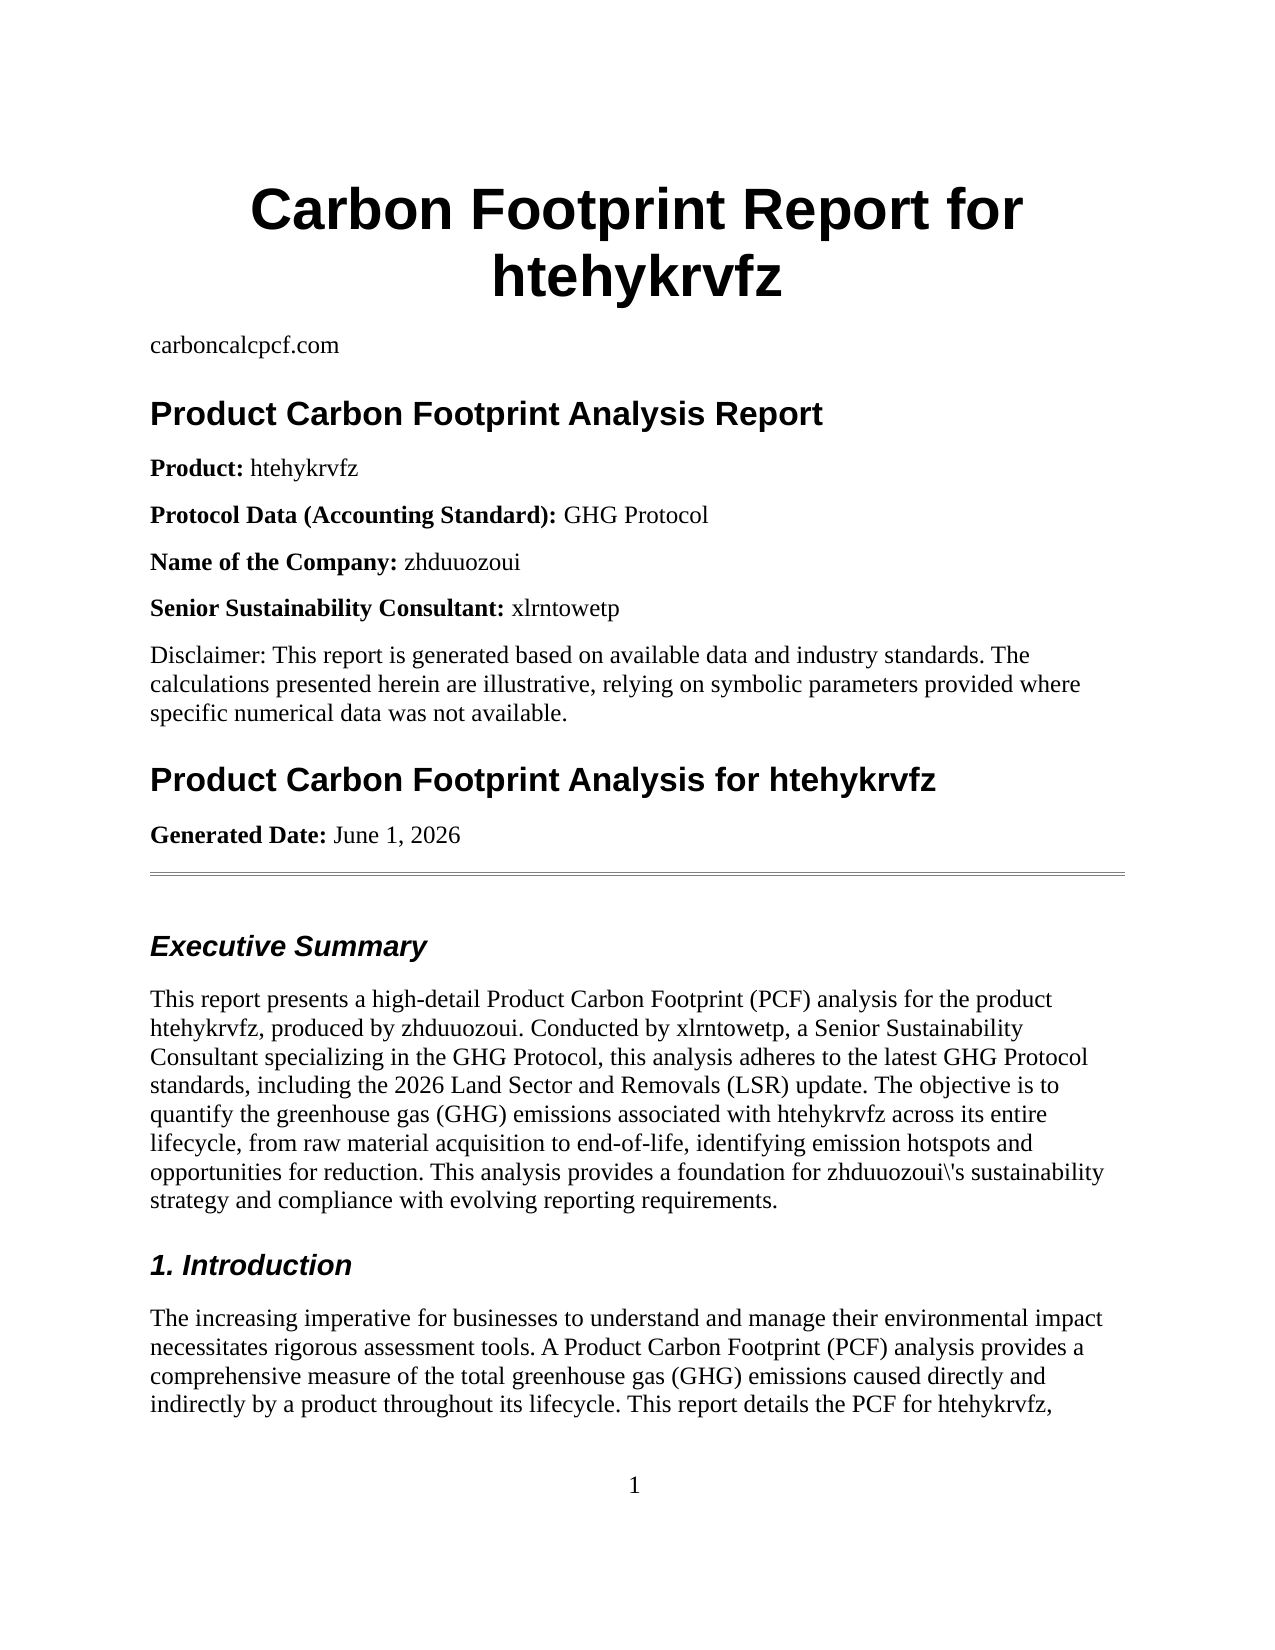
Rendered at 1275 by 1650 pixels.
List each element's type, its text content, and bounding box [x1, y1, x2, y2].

subtitle Executive Summary [150, 929, 1125, 963]
subtitle 1. Introduction [150, 1248, 1125, 1282]
subtitle Product Carbon Footprint Analysis for htehykrvfz [150, 760, 1125, 799]
subtitle Product Carbon Footprint Analysis Report [150, 393, 1125, 432]
title Carbon Footprint Report for htehykrvfz [150, 175, 1125, 309]
text Senior Sustainability Consultant: xlrntowetp [150, 593, 1125, 622]
text Generated Date: June 1, 2026 [150, 820, 1125, 849]
text Name of the Company: zhduuozoui [150, 547, 1125, 576]
text Disclaimer: This report is generated based on available data and industry standards. The calculations presented herein are illustrative, relying on symbolic parameters provided where specific numerical data was not available. [150, 640, 1125, 726]
text carboncalcpcf.com [150, 331, 1125, 359]
text Product: htehykrvfz [150, 453, 1125, 482]
text The increasing imperative for businesses to understand and manage their environmental impact necessitates rigorous assessment tools. A Product Carbon Footprint (PCF) analysis provides a comprehensive measure of the total greenhouse gas (GHG) emissions caused directly and indirectly by a product throughout its lifecycle. This report details the PCF for htehykrvfz, [150, 1303, 1125, 1418]
text Protocol Data (Accounting Standard): GHG Protocol [150, 500, 1125, 529]
text This report presents a high-detail Product Carbon Footprint (PCF) analysis for the product htehykrvfz, produced by zhduuozoui. Conducted by xlrntowetp, a Senior Sustainability Consultant specializing in the GHG Protocol, this analysis adheres to the latest GHG Protocol standards, including the 2026 Land Sector and Removals (LSR) update. The objective is to quantify the greenhouse gas (GHG) emissions associated with htehykrvfz across its entire lifecycle, from raw material acquisition to end-of-life, identifying emission hotspots and opportunities for reduction. This analysis provides a foundation for zhduuozoui\'s sustainability strategy and compliance with evolving reporting requirements. [150, 984, 1125, 1214]
